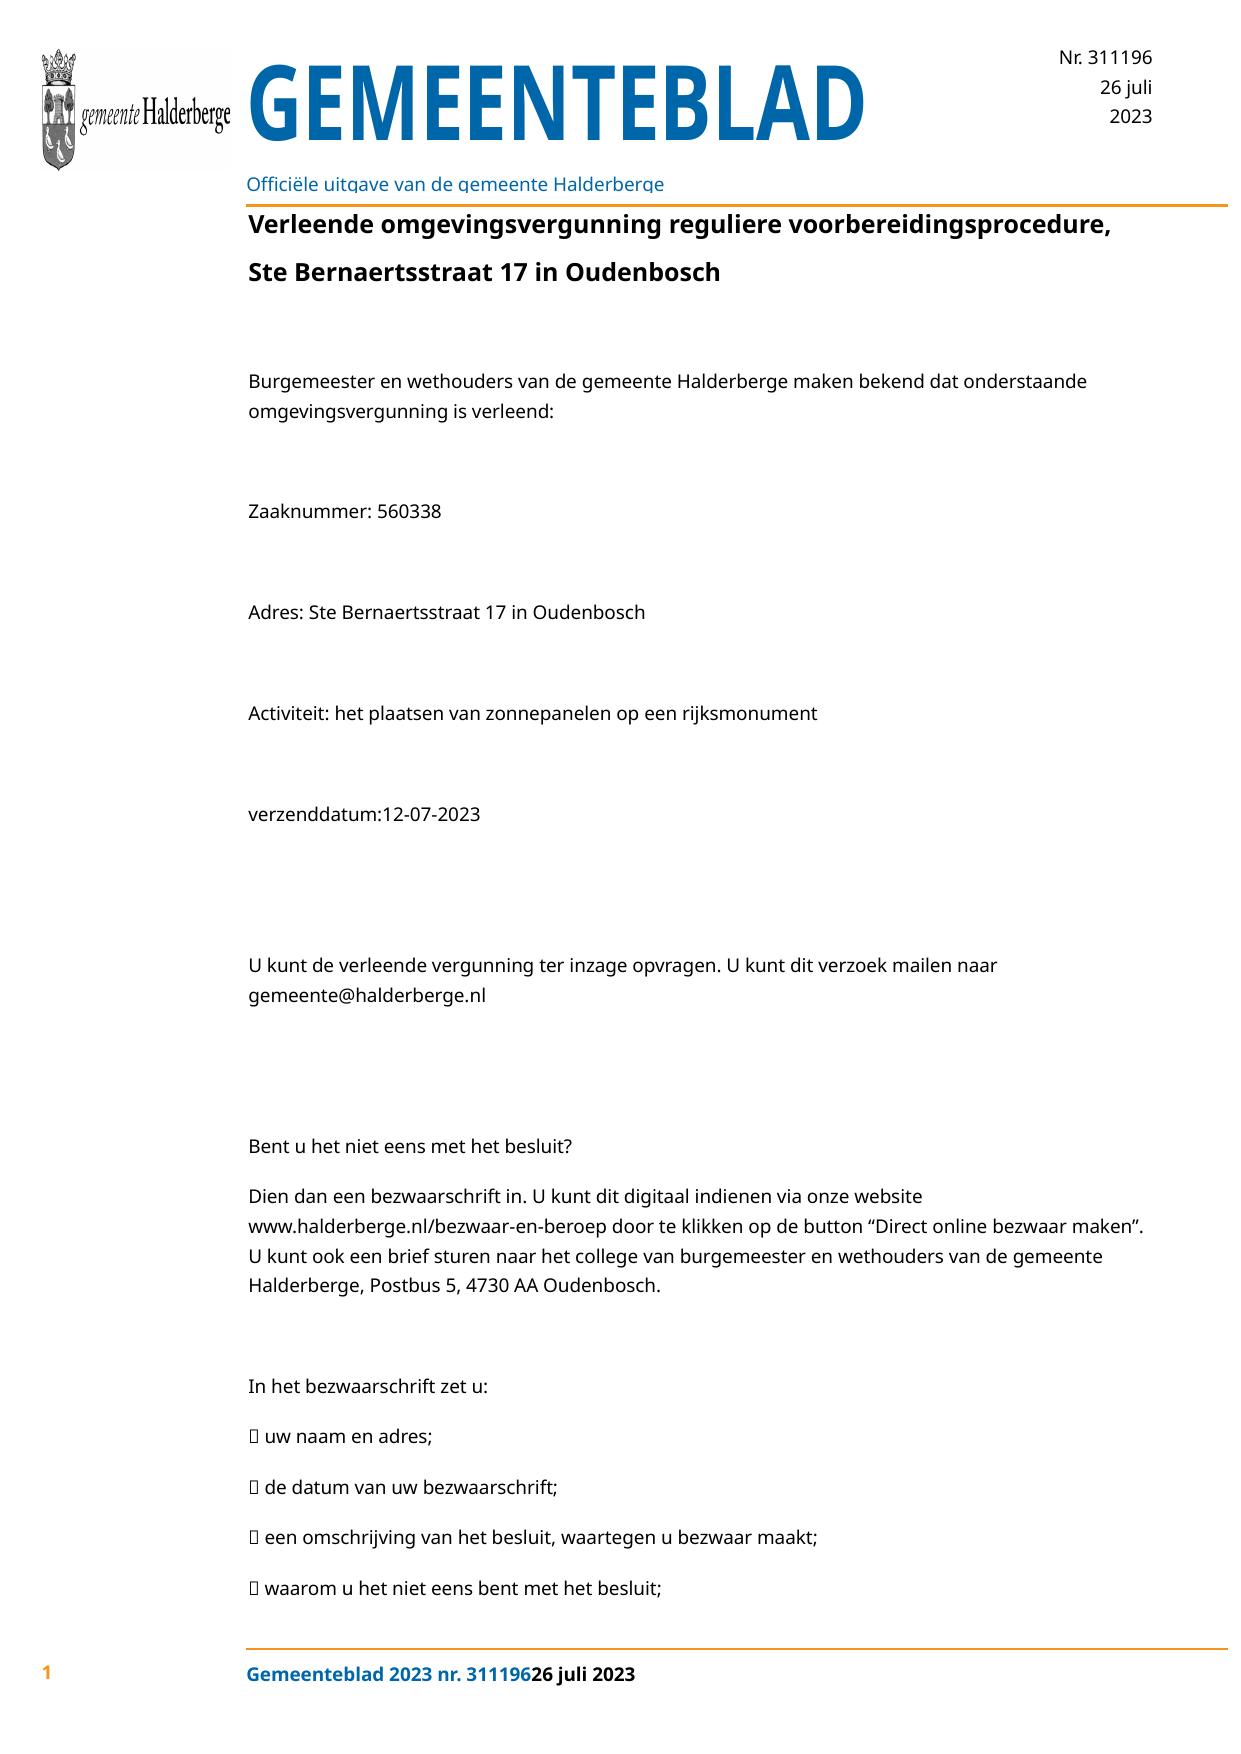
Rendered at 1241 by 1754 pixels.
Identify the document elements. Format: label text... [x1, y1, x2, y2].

text  de datum van uw bezwaarschrift; [248, 1474, 1152, 1500]
text Adres: Ste Bernaertsstraat 17 in Oudenbosch [248, 599, 1152, 625]
picture [41, 47, 231, 172]
text U kunt de verleende vergunning ter inzage opvragen. U kunt dit verzoek mailen naar gemeente@halderberge.nl [248, 952, 1152, 1008]
text  uw naam en adres; [248, 1424, 1152, 1449]
text Bent u het niet eens met het besluit? [248, 1133, 1152, 1159]
text Zaaknummer: 560338 [248, 499, 1152, 524]
text  waarom u het niet eens bent met het besluit; [248, 1575, 1152, 1601]
text Dien dan een bezwaarschrift in. U kunt dit digitaal indienen via onze website www.halderberge.nl/bezwaar-en-beroep door te klikken op de button “Direct online bezwaar maken”. U kunt ook een brief sturen naar het college van burgemeester en wethouders van de gemeente Halderberge, Postbus 5, 4730 AA Oudenbosch. [248, 1184, 1152, 1298]
text In het bezwaarschrift zet u: [248, 1373, 1152, 1399]
text Verleende omgevingsvergunning reguliere voorbereidingsprocedure, Ste Bernaertsstraat 17 in Oudenbosch [248, 207, 1152, 288]
text verzenddatum:12-07-2023 [248, 801, 1152, 827]
text Activiteit: het plaatsen van zonnepanelen op een rijksmonument [248, 700, 1152, 726]
text  een omschrijving van het besluit, waartegen u bezwaar maakt; [248, 1524, 1152, 1550]
text Burgemeester en wethouders van de gemeente Halderberge maken bekend dat onderstaande omgevingsvergunning is verleend: [248, 368, 1152, 424]
